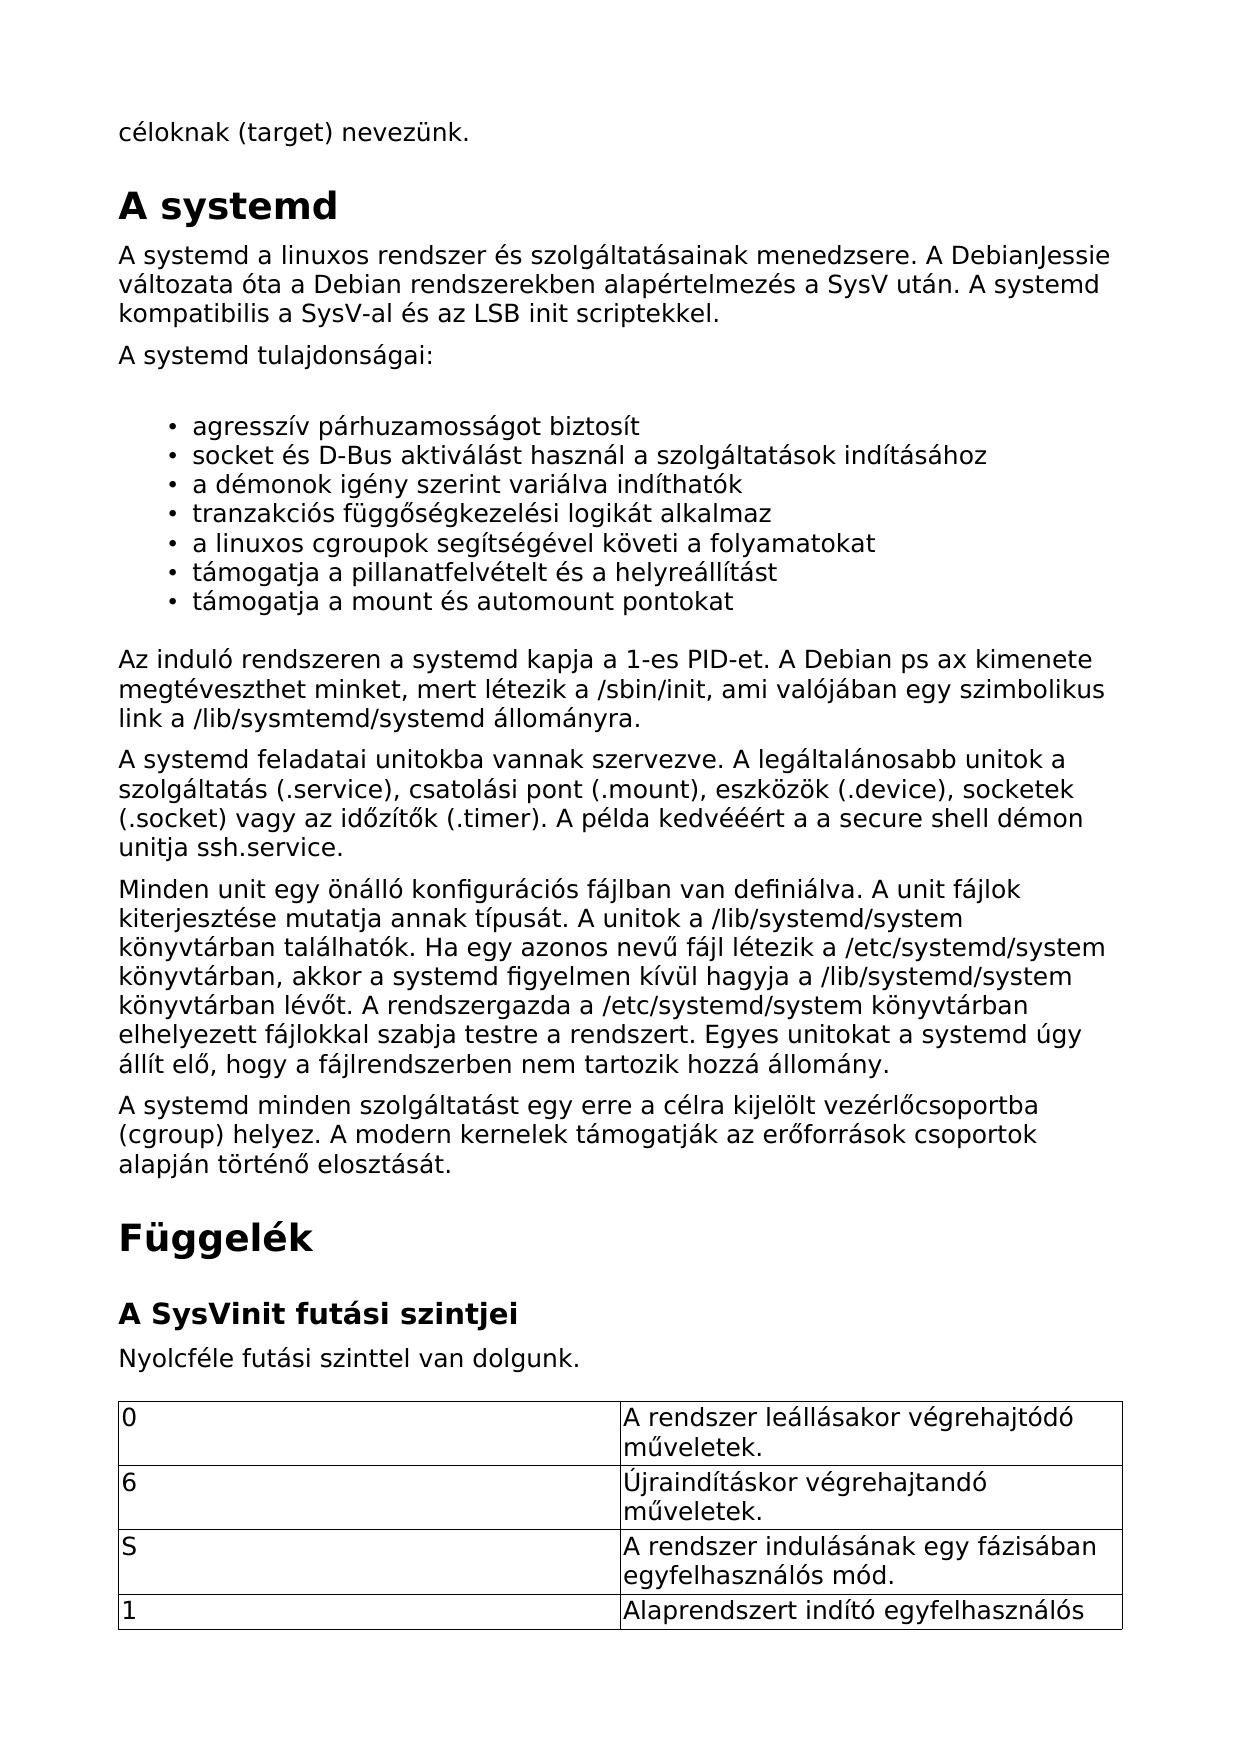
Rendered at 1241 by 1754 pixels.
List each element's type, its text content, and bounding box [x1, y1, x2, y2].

text A systemd tulajdonságai: [118, 341, 1122, 370]
table_cell 1 [119, 1595, 620, 1628]
text A systemd minden szolgáltatást egy erre a célra kijelölt vezérlőcsoportba (cgroup) helyez. A modern kernelek támogatják az erőforrások csoportok alapján történő elosztását. [118, 1092, 1122, 1179]
subtitle Függelék [118, 1217, 1122, 1260]
list socket és D-Bus aktiválást használ a szolgáltatások indításához [177, 441, 1122, 470]
table_header 0 [119, 1402, 620, 1465]
table_cell S [119, 1530, 620, 1593]
text A systemd a linuxos rendszer és szolgáltatásainak menedzsere. A DebianJessie változata óta a Debian rendszerekben alapértelmezés a SysV után. A systemd kompatibilis a SysV-al és az LSB init scriptekkel. [118, 241, 1122, 328]
text Minden unit egy önálló konfigurációs fájlban van definiálva. A unit fájlok kiterjesztése mutatja annak típusát. A unitok a /lib/systemd/system könyvtárban találhatók. Ha egy azonos nevű fájl létezik a /etc/systemd/system könyvtárban, akkor a systemd figyelmen kívül hagyja a /lib/systemd/system könyvtárban lévőt. A rendszergazda a /etc/systemd/system könyvtárban elhelyezett fájlokkal szabja testre a rendszert. Egyes unitokat a systemd úgy állít elő, hogy a fájlrendszerben nem tartozik hozzá állomány. [118, 875, 1122, 1079]
subtitle A systemd [118, 185, 1122, 228]
text céloknak (target) nevezünk. [118, 118, 1122, 147]
table_header A rendszer leállásakor végrehajtódó műveletek. [621, 1402, 1122, 1465]
table_cell A rendszer indulásának egy fázisában egyfelhasználós mód. [621, 1530, 1122, 1593]
subtitle A SysVinit futási szintjei [118, 1298, 1122, 1332]
text Nyolcféle futási szinttel van dolgunk. [118, 1344, 1122, 1373]
table_cell Újraindításkor végrehajtandó műveletek. [621, 1466, 1122, 1529]
list agresszív párhuzamosságot biztosít [177, 412, 1122, 441]
text Az induló rendszeren a systemd kapja a 1-es PID-et. A Debian ps ax kimenete megtéveszthet minket, mert létezik a /sbin/init, ami valójában egy szimbolikus link a /lib/sysmtemd/systemd állományra. [118, 646, 1122, 733]
list támogatja a mount és automount pontokat [177, 587, 1122, 616]
list támogatja a pillanatfelvételt és a helyreállítást [177, 558, 1122, 587]
list a linuxos cgroupok segítségével követi a folyamatokat [177, 529, 1122, 558]
text A systemd feladatai unitokba vannak szervezve. A legáltalánosabb unitok a szolgáltatás (.service), csatolási pont (.mount), eszközök (.device), socketek (.socket) vagy az időzítők (.timer). A példa kedvééért a a secure shell démon unitja ssh.service. [118, 746, 1122, 862]
table_cell Alaprendszert indító egyfelhasználós [621, 1595, 1122, 1628]
table_cell 6 [119, 1466, 620, 1529]
list a démonok igény szerint variálva indíthatók [177, 470, 1122, 499]
list tranzakciós függőségkezelési logikát alkalmaz [177, 499, 1122, 529]
